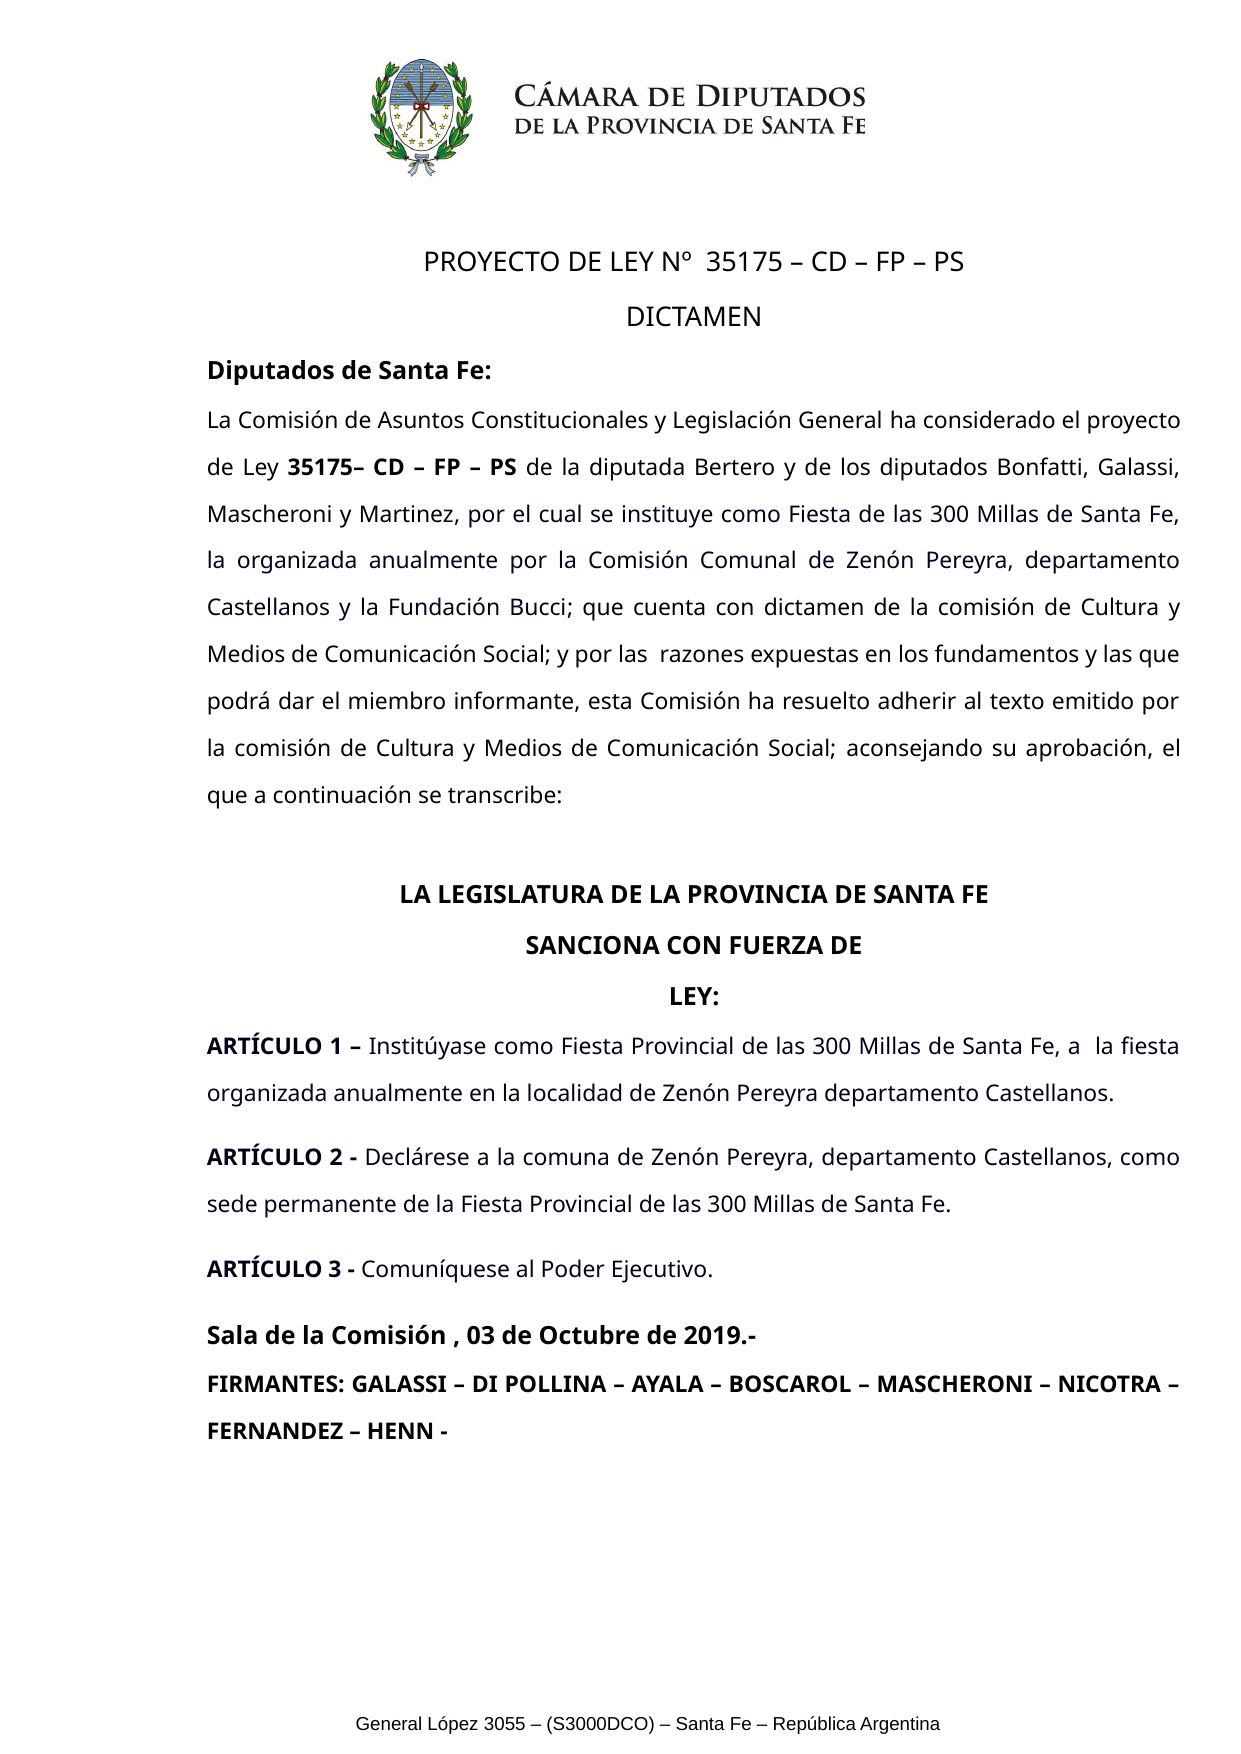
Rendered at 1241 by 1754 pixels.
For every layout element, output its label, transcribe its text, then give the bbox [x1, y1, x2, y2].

text LA LEGISLATURA DE LA PROVINCIA DE SANTA FE [207, 877, 1181, 911]
text Diputados de Santa Fe: [207, 353, 1181, 387]
text ARTÍCULO 3 - Comuníquese al Poder Ejecutivo. [207, 1253, 1181, 1284]
text LEY: [207, 979, 1181, 1013]
text FIRMANTES: GALASSI – DI POLLINA – AYALA – BOSCAROL – MASCHERONI – NICOTRA – FERNANDEZ – HENN - [207, 1368, 1181, 1447]
text DICTAMEN [207, 297, 1181, 334]
text PROYECTO DE LEY Nº 35175 – CD – FP – PS [207, 242, 1181, 279]
text Sala de la Comisión , 03 de Octubre de 2019.- [207, 1317, 1181, 1351]
text ARTÍCULO 2 - Declárese a la comuna de Zenón Pereyra, departamento Castellanos, como sede permanente de la Fiesta Provincial de las 300 Millas de Santa Fe. [207, 1141, 1181, 1219]
text ARTÍCULO 1 – Institúyase como Fiesta Provincial de las 300 Millas de Santa Fe, a la fiesta organizada anualmente en la localidad de Zenón Pereyra departamento Castellanos. [207, 1030, 1181, 1108]
text La Comisión de Asuntos Constitucionales y Legislación General ha considerado el proyecto de Ley 35175– CD – FP – PS de la diputada Bertero y de los diputados Bonfatti, Galassi, Mascheroni y Martinez, por el cual se instituye como Fiesta de las 300 Millas de Santa Fe, la organizada anualmente por la Comisión Comunal de Zenón Pereyra, departamento Castellanos y la Fundación Bucci; que cuenta con dictamen de la comisión de Cultura y Medios de Comunicación Social; y por las razones expuestas en los fundamentos y las que podrá dar el miembro informante, esta Comisión ha resuelto adherir al texto emitido por la comisión de Cultura y Medios de Comunicación Social; aconsejando su aprobación, el que a continuación se transcribe: [207, 404, 1181, 810]
picture [370, 59, 866, 181]
text SANCIONA CON FUERZA DE [207, 928, 1181, 962]
